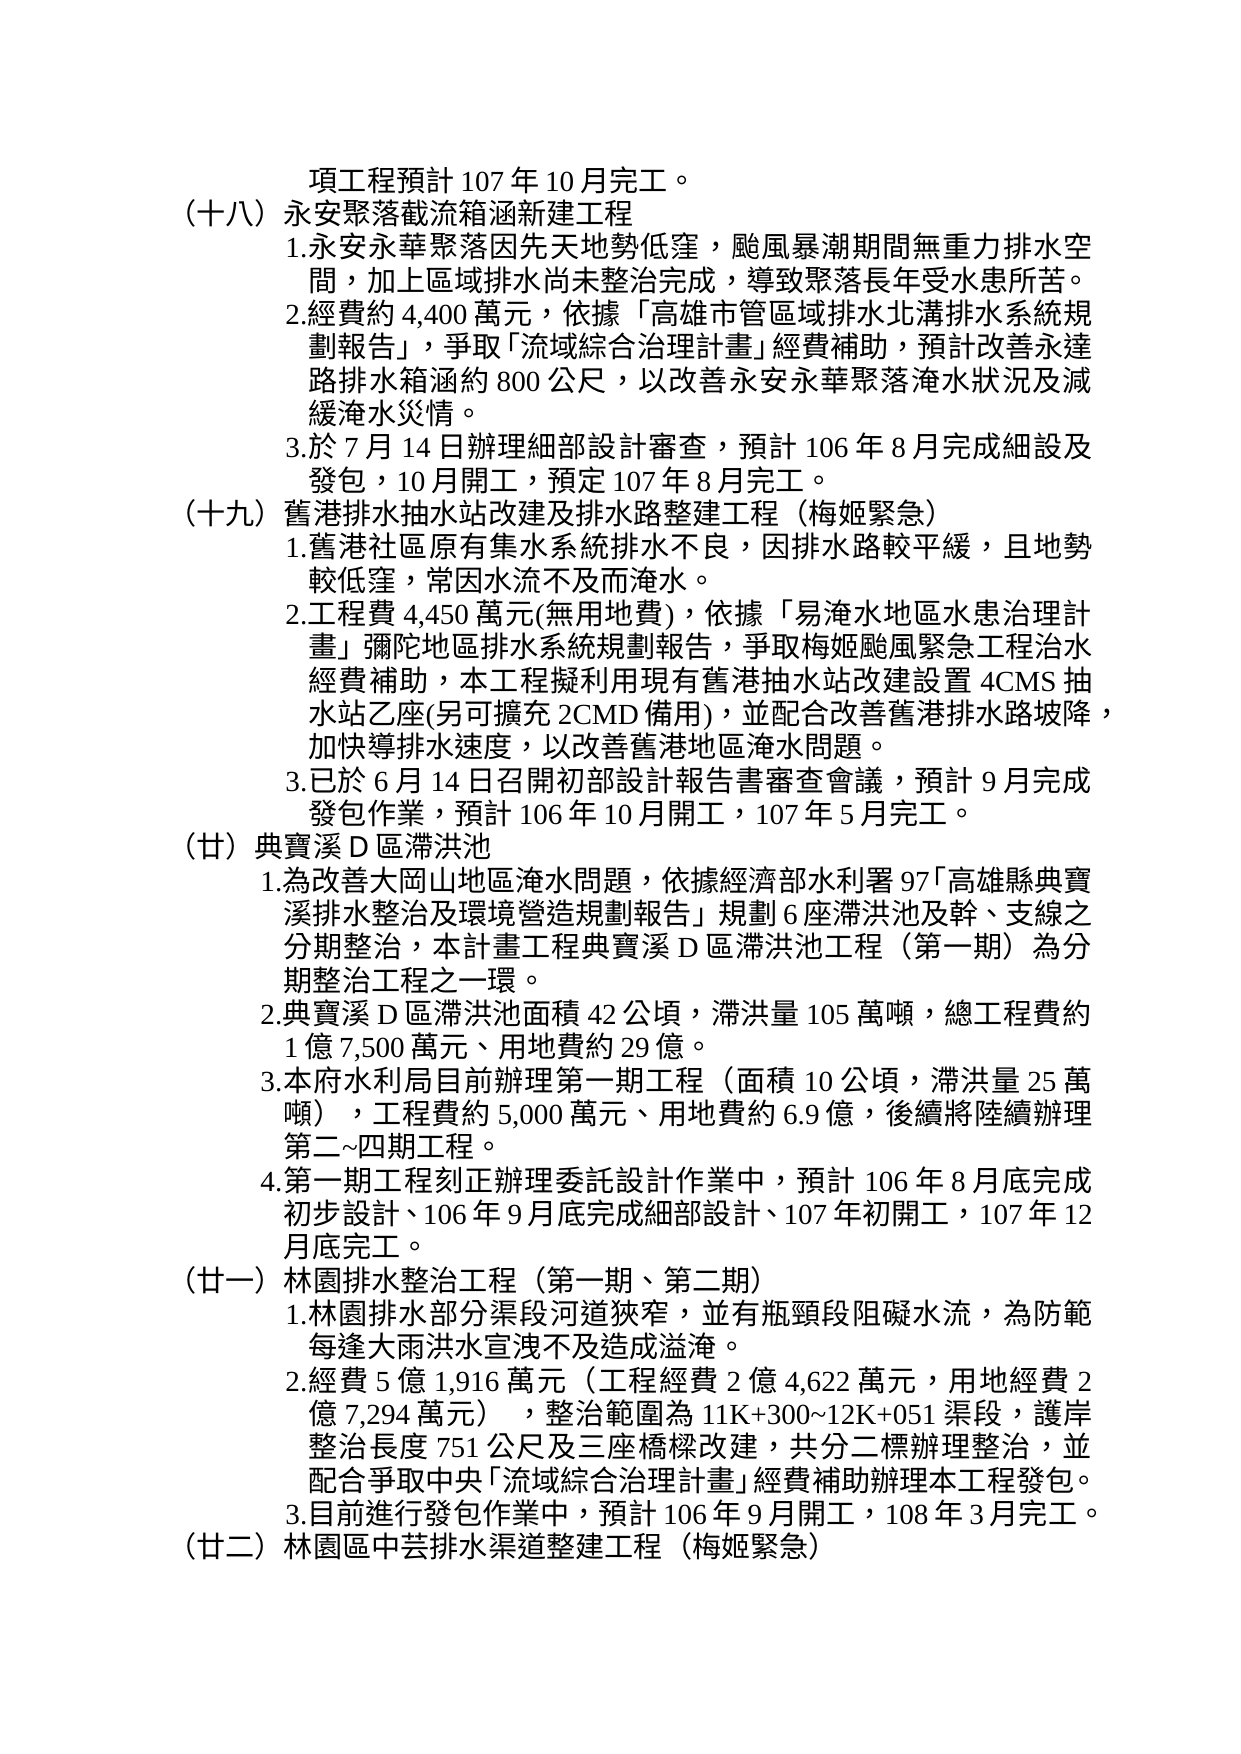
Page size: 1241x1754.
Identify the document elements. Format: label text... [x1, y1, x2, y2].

text 1.為改善大岡山地區淹水問題，依據經濟部水利署97「高雄縣典寶溪排水整治及環境營造規劃報告」規劃6座滯洪池及幹、支線之分期整治，本計畫工程典寶溪D區滯洪池工程（第一期）為分期整治工程之一環。 [260, 864, 1092, 998]
text 項工程預計107年10月完工。 [285, 164, 1092, 198]
text （廿一）林園排水整治工程（第一期、第二期） [148, 1264, 1092, 1298]
text 2.典寶溪D區滯洪池面積42公頃，滯洪量105萬噸，總工程費約1億7,500萬元、用地費約29億。 [260, 998, 1092, 1064]
text 1.舊港社區原有集水系統排水不良，因排水路較平緩，且地勢較低窪，常因水流不及而淹水。 [285, 531, 1092, 598]
text 3.於7月14日辦理細部設計審查，預計106年8月完成細設及發包，10月開工，預定107年8月完工。 [285, 431, 1092, 498]
text （廿二）林園區中芸排水渠道整建工程（梅姬緊急） [148, 1531, 1092, 1564]
text 2.經費5億1,916萬元（工程經費2億4,622萬元，用地經費2億7,294萬元） ，整治範圍為11K+300~12K+051渠段，護岸整治長度751公尺及三座橋樑改建，共分二標辦理整治，並配合爭取中央「流域綜合治理計畫」經費補助辦理本工程發包。 [285, 1364, 1092, 1498]
text （十九）舊港排水抽水站改建及排水路整建工程（梅姬緊急） [148, 498, 1092, 531]
text （十八）永安聚落截流箱涵新建工程 [148, 198, 1092, 231]
text 1.永安永華聚落因先天地勢低窪，颱風暴潮期間無重力排水空間，加上區域排水尚未整治完成，導致聚落長年受水患所苦。 [285, 231, 1092, 298]
text 3.目前進行發包作業中，預計106年9月開工，108年3月完工。 [285, 1498, 1092, 1531]
text 2.工程費4,450萬元(無用地費)，依據「易淹水地區水患治理計畫」彌陀地區排水系統規劃報告，爭取梅姬颱風緊急工程治水經費補助，本工程擬利用現有舊港抽水站改建設置4CMS抽水站乙座(另可擴充2CMD備用)，並配合改善舊港排水路坡降，加快導排水速度，以改善舊港地區淹水問題。 [285, 598, 1092, 764]
text 1.林園排水部分渠段河道狹窄，並有瓶頸段阻礙水流，為防範每逢大雨洪水宣洩不及造成溢淹。 [285, 1298, 1092, 1364]
text 4.第一期工程刻正辦理委託設計作業中，預計106年8月底完成初步設計、106年9月底完成細部設計、107年初開工，107年12月底完工。 [260, 1164, 1092, 1264]
text 3.已於6月14日召開初部設計報告書審查會議，預計9月完成發包作業，預計106年10月開工，107年5月完工。 [285, 764, 1092, 831]
text 3.本府水利局目前辦理第一期工程（面積10公頃，滯洪量25萬噸），工程費約5,000萬元、用地費約6.9億，後續將陸續辦理第二~四期工程。 [260, 1064, 1092, 1164]
text 2.經費約4,400萬元，依據「高雄市管區域排水北溝排水系統規劃報告」，爭取「流域綜合治理計畫」經費補助，預計改善永達路排水箱涵約800公尺，以改善永安永華聚落淹水狀況及減緩淹水災情。 [285, 298, 1092, 431]
text （廿）典寶溪D區滯洪池 [148, 831, 1092, 864]
